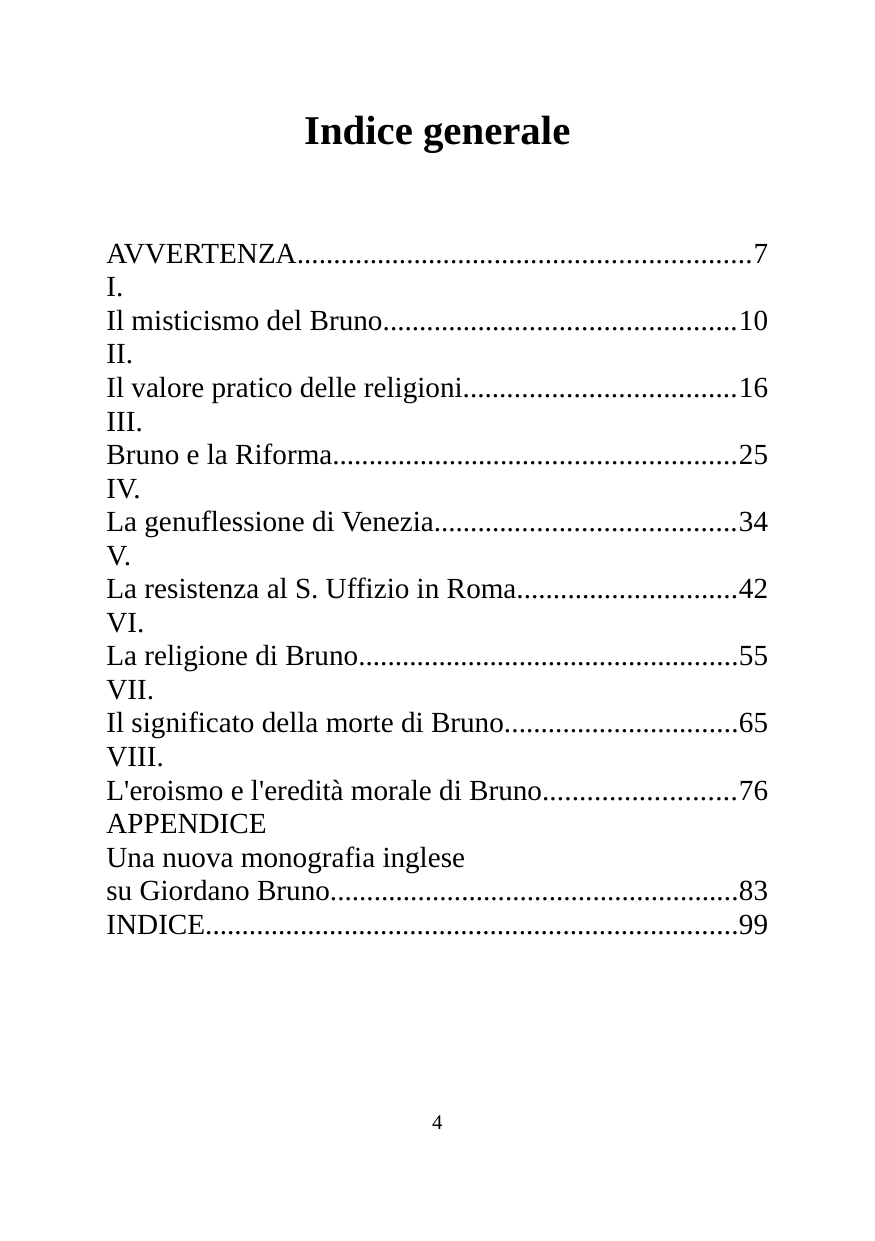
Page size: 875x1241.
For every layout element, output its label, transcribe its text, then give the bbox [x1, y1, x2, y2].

text VIII. L'eroismo e l'eredità morale di Bruno. 76 [106, 739, 768, 806]
text II. Il valore pratico delle religioni. 16 [106, 337, 768, 404]
text INDICE. 99 [106, 907, 768, 940]
text VII. Il significato della morte di Bruno. 65 [106, 672, 768, 739]
text I. Il misticismo del Bruno. 10 [106, 269, 768, 337]
text V. La resistenza al S. Uffizio in Roma. 42 [106, 538, 768, 605]
text AVVERTENZA 7 [106, 236, 768, 269]
text III. Bruno e la Riforma. 25 [106, 404, 768, 471]
subtitle Indice generale [106, 106, 768, 153]
text APPENDICE Una nuova monografia inglese su Giordano Bruno. 83 [106, 806, 768, 907]
text VI. La religione di Bruno 55 [106, 605, 768, 672]
text IV. La genuflessione di Venezia. 34 [106, 471, 768, 538]
